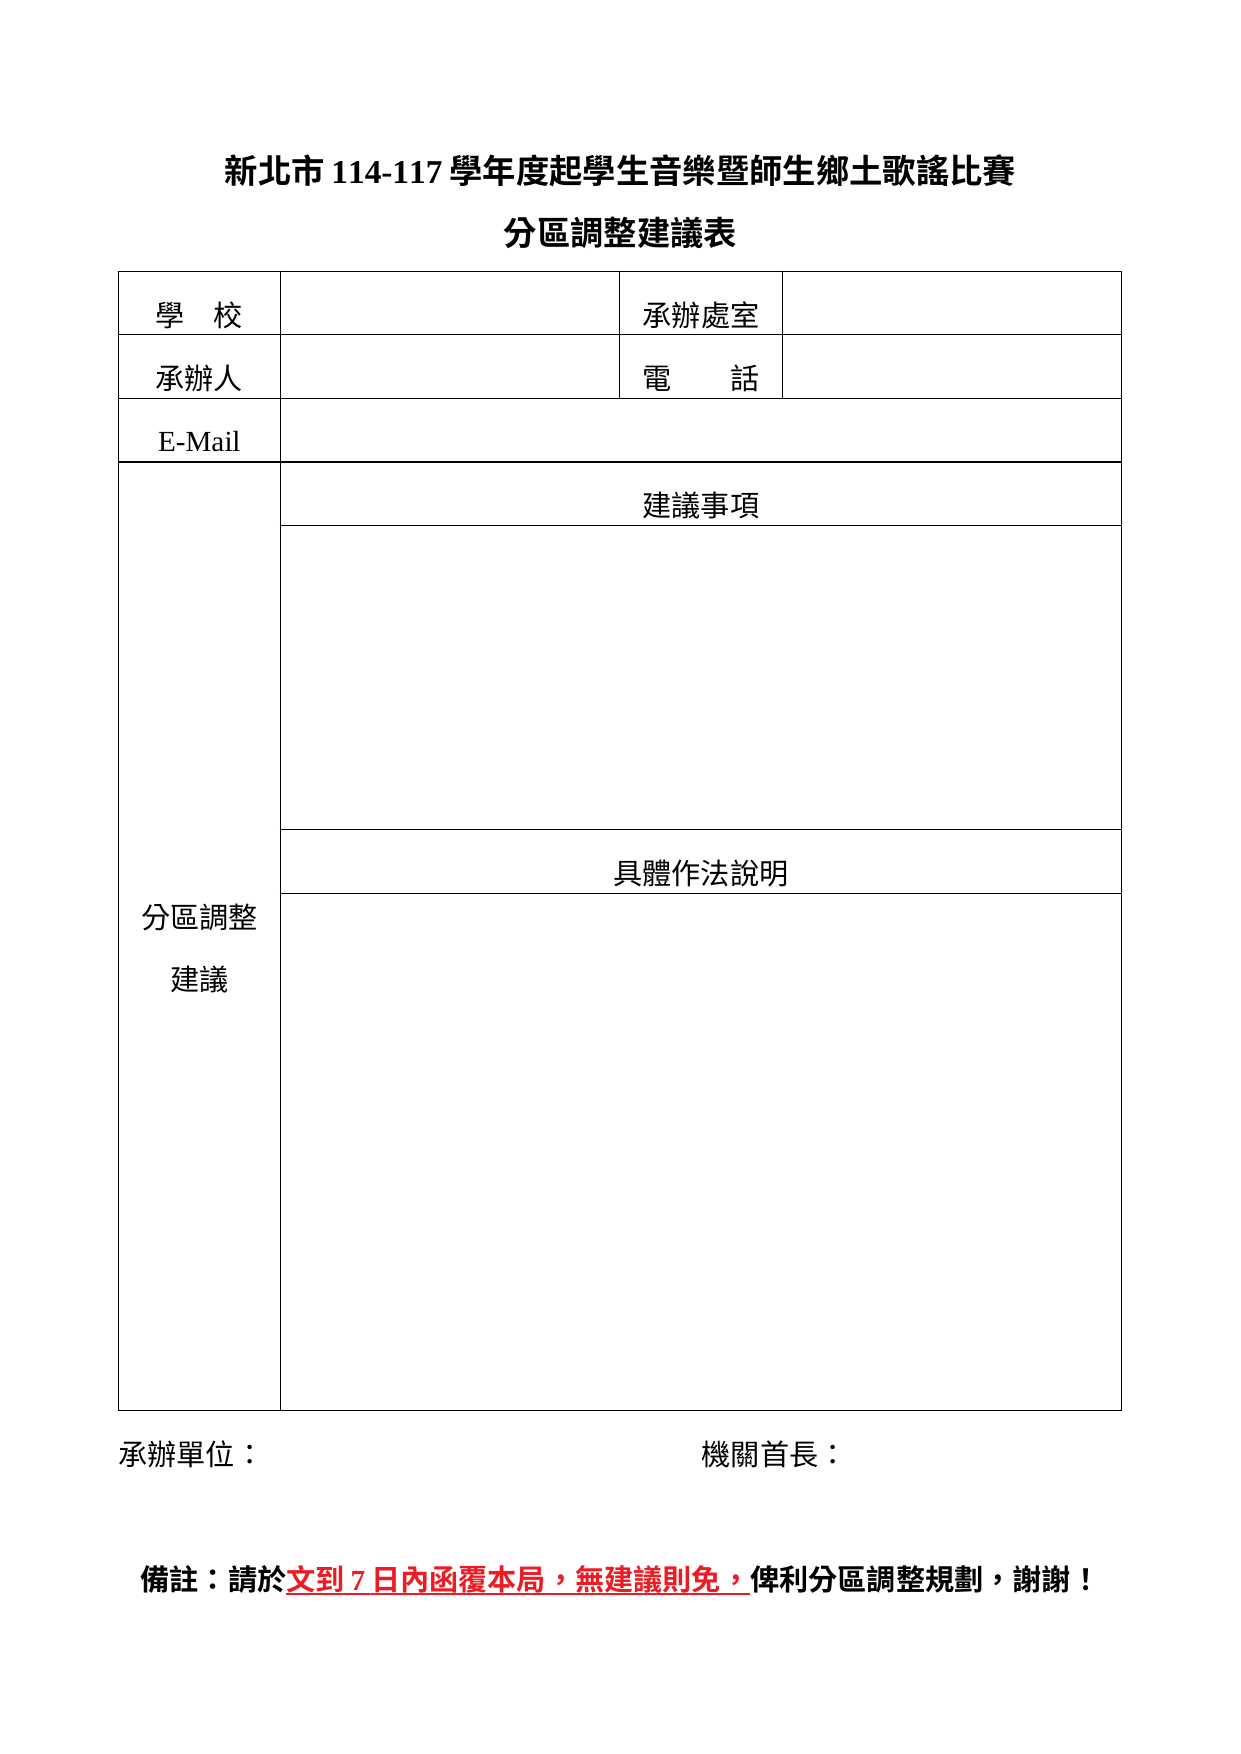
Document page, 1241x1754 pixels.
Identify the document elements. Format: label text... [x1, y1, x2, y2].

table_cell [281, 526, 1121, 829]
table_cell 承辦人 [119, 335, 280, 398]
table_cell 分區調整建議 [119, 463, 280, 1410]
table_header 學 校 [119, 272, 280, 334]
table_cell [783, 335, 1121, 398]
table_cell [281, 335, 619, 398]
table_cell 建議事項 [281, 463, 1121, 525]
table_cell E-Mail [119, 399, 280, 461]
table_cell [281, 399, 1121, 461]
text 承辦單位： 機關首長： [118, 1411, 1122, 1473]
table_header [281, 272, 619, 334]
text 分區調整建議表 [118, 189, 1122, 252]
table_cell 電 話 [620, 335, 782, 398]
table_header 承辦處室 [620, 272, 782, 334]
text 新北市114-117學年度起學生音樂暨師生鄉土歌謠比賽 [118, 127, 1122, 189]
table_header [783, 272, 1121, 334]
text 備註：請於文到7日內函覆本局，無建議則免，俾利分區調整規劃，謝謝！ [118, 1536, 1122, 1598]
table_cell [281, 894, 1121, 1410]
table_cell 具體作法說明 [281, 830, 1121, 893]
